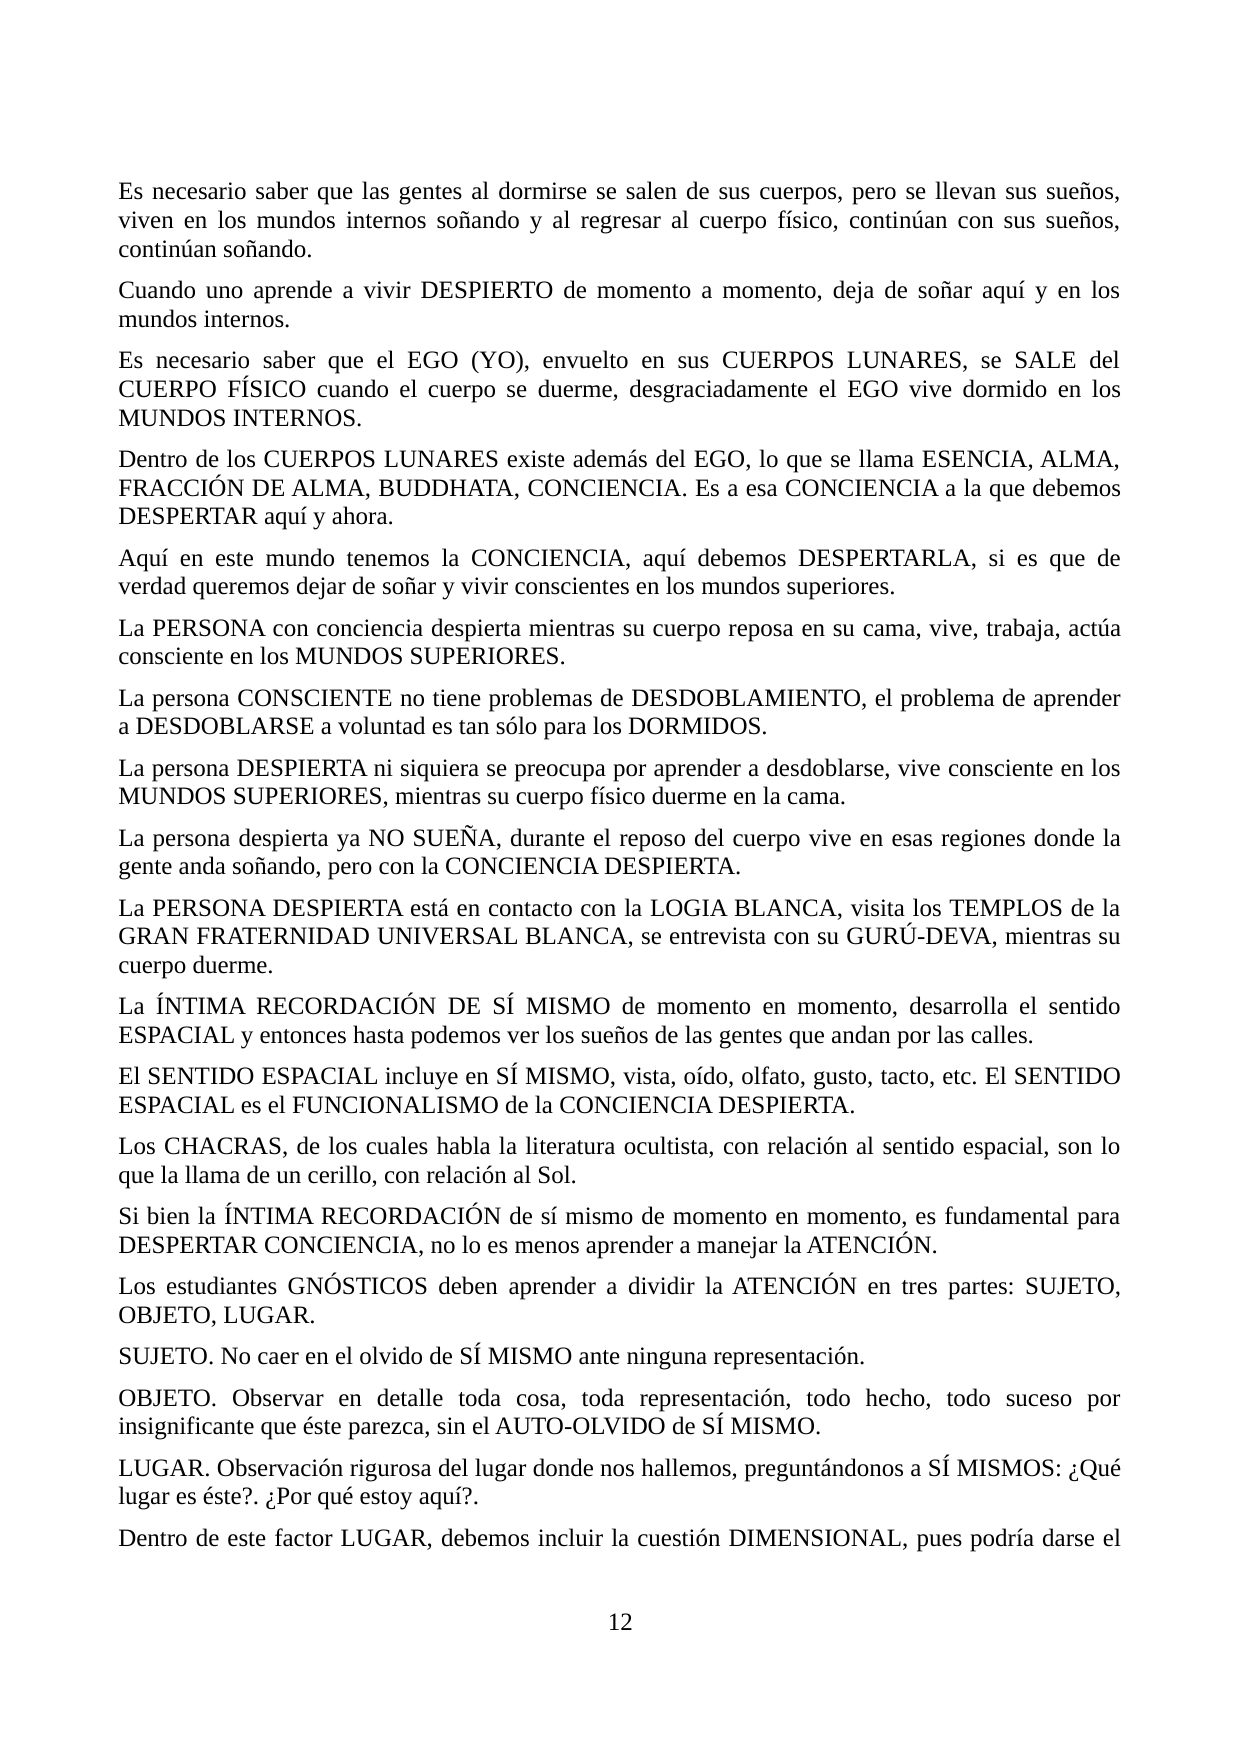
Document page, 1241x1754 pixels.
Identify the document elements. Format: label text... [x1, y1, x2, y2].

text Dentro de este factor LUGAR, debemos incluir la cuestión DIMENSIONAL, pues podría darse el [118, 1523, 1122, 1551]
text Es necesario saber que las gentes al dormirse se salen de sus cuerpos, pero se llevan sus sueños, viven en los mundos internos soñando y al regresar al cuerpo físico, continúan con sus sueños, continúan soñando. [118, 176, 1122, 263]
text Dentro de los CUERPOS LUNARES existe además del EGO, lo que se llama ESENCIA, ALMA, FRACCIÓN DE ALMA, BUDDHATA, CONCIENCIA. Es a esa CONCIENCIA a la que debemos DESPERTAR aquí y ahora. [118, 444, 1122, 530]
text Los estudiantes GNÓSTICOS deben aprender a dividir la ATENCIÓN en tres partes: SUJETO, OBJETO, LUGAR. [118, 1271, 1122, 1329]
text SUJETO. No caer en el olvido de SÍ MISMO ante ninguna representación. [118, 1341, 1122, 1370]
text El SENTIDO ESPACIAL incluye en SÍ MISMO, vista, oído, olfato, gusto, tacto, etc. El SENTIDO ESPACIAL es el FUNCIONALISMO de la CONCIENCIA DESPIERTA. [118, 1061, 1122, 1119]
text La PERSONA DESPIERTA está en contacto con la LOGIA BLANCA, visita los TEMPLOS de la GRAN FRATERNIDAD UNIVERSAL BLANCA, se entrevista con su GURÚ-DEVA, mientras su cuerpo duerme. [118, 893, 1122, 979]
text La PERSONA con conciencia despierta mientras su cuerpo reposa en su cama, vive, trabaja, actúa consciente en los MUNDOS SUPERIORES. [118, 613, 1122, 670]
text LUGAR. Observación rigurosa del lugar donde nos hallemos, preguntándonos a SÍ MISMOS: ¿Qué lugar es éste?. ¿Por qué estoy aquí?. [118, 1453, 1122, 1510]
text Cuando uno aprende a vivir DESPIERTO de momento a momento, deja de soñar aquí y en los mundos internos. [118, 275, 1122, 333]
text La persona despierta ya NO SUEÑA, durante el reposo del cuerpo vive en esas regiones donde la gente anda soñando, pero con la CONCIENCIA DESPIERTA. [118, 823, 1122, 880]
text Si bien la ÍNTIMA RECORDACIÓN de sí mismo de momento en momento, es fundamental para DESPERTAR CONCIENCIA, no lo es menos aprender a manejar la ATENCIÓN. [118, 1201, 1122, 1259]
text La ÍNTIMA RECORDACIÓN DE SÍ MISMO de momento en momento, desarrolla el sentido ESPACIAL y entonces hasta podemos ver los sueños de las gentes que andan por las calles. [118, 991, 1122, 1049]
text La persona CONSCIENTE no tiene problemas de DESDOBLAMIENTO, el problema de aprender a DESDOBLARSE a voluntad es tan sólo para los DORMIDOS. [118, 683, 1122, 740]
text Aquí en este mundo tenemos la CONCIENCIA, aquí debemos DESPERTARLA, si es que de verdad queremos dejar de soñar y vivir conscientes en los mundos superiores. [118, 543, 1122, 600]
text OBJETO. Observar en detalle toda cosa, toda representación, todo hecho, todo suceso por insignificante que éste parezca, sin el AUTO-OLVIDO de SÍ MISMO. [118, 1383, 1122, 1440]
text La persona DESPIERTA ni siquiera se preocupa por aprender a desdoblarse, vive consciente en los MUNDOS SUPERIORES, mientras su cuerpo físico duerme en la cama. [118, 753, 1122, 810]
text Los CHACRAS, de los cuales habla la literatura ocultista, con relación al sentido espacial, son lo que la llama de un cerillo, con relación al Sol. [118, 1131, 1122, 1189]
text Es necesario saber que el EGO (YO), envuelto en sus CUERPOS LUNARES, se SALE del CUERPO FÍSICO cuando el cuerpo se duerme, desgraciadamente el EGO vive dormido en los MUNDOS INTERNOS. [118, 345, 1122, 431]
